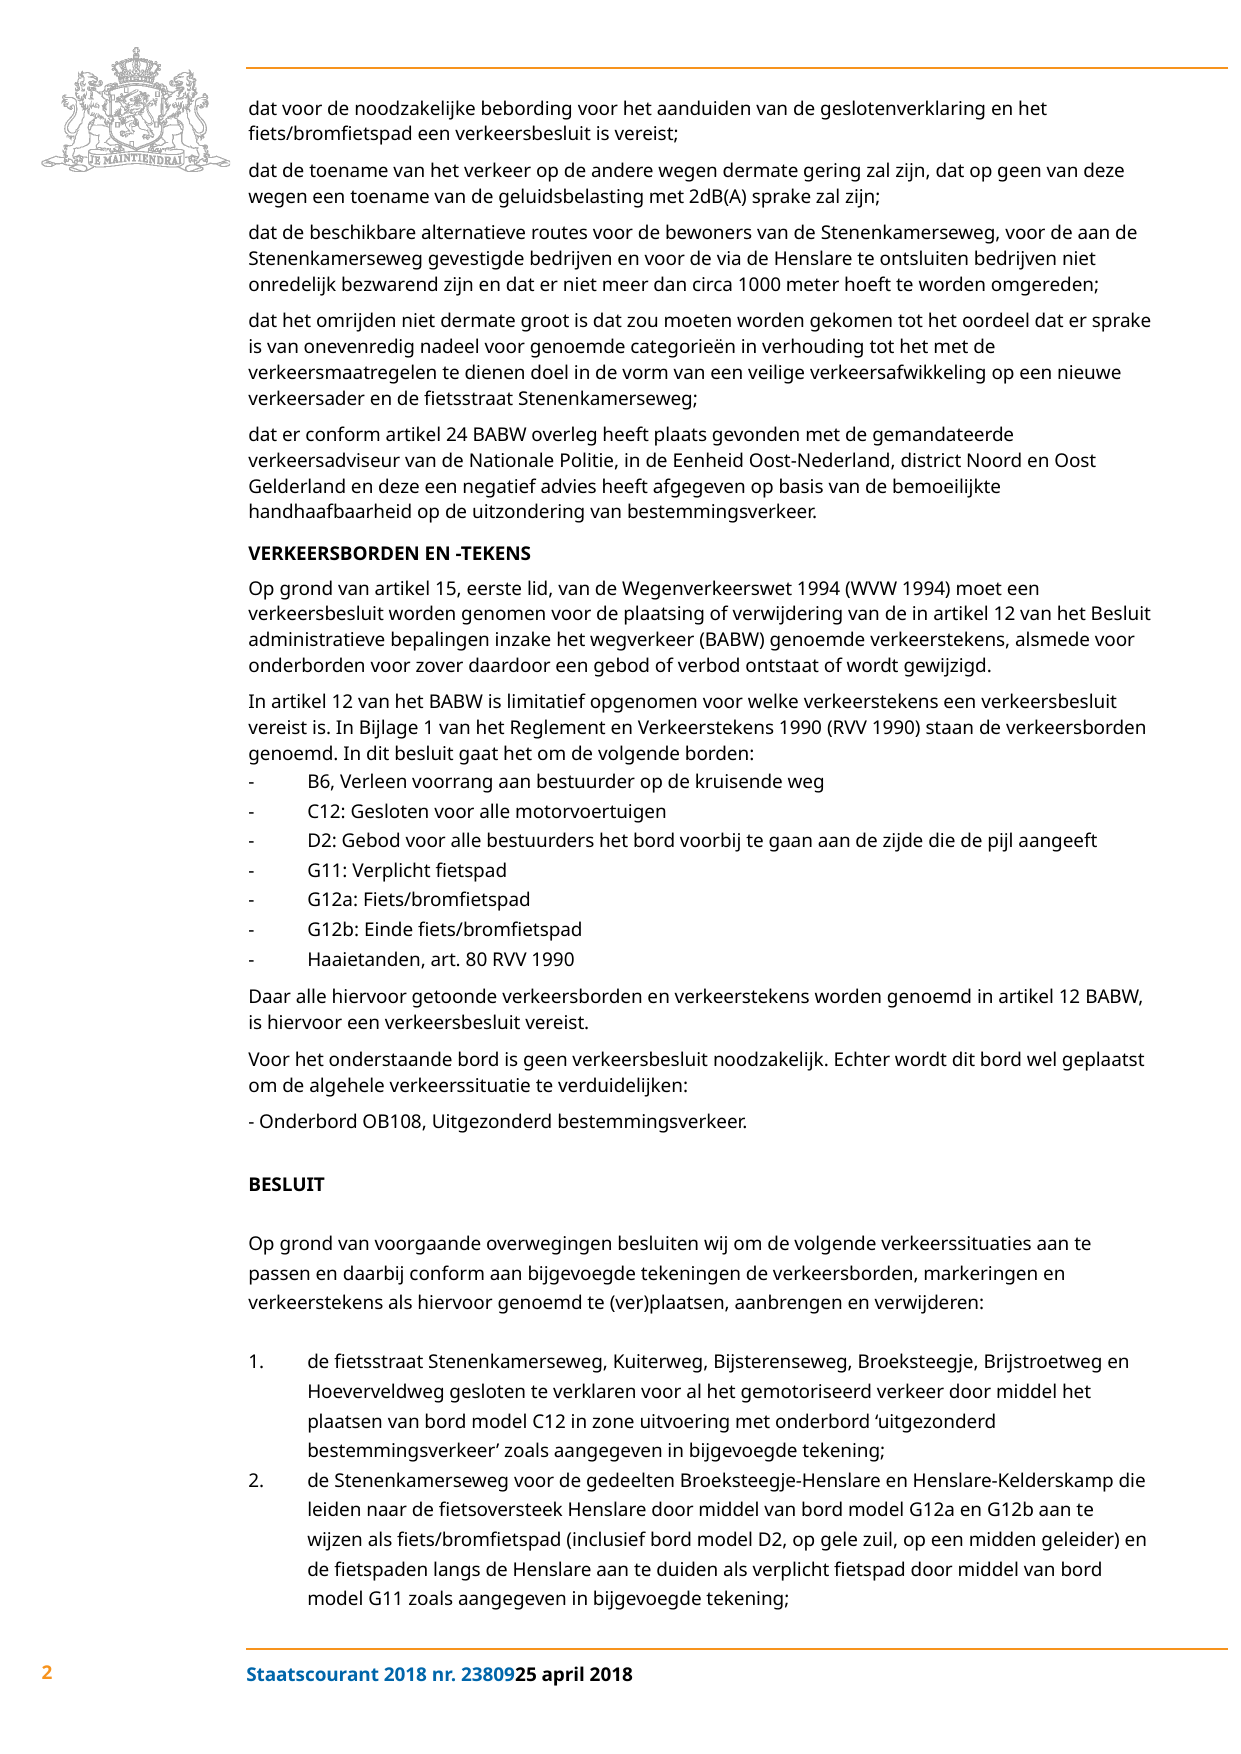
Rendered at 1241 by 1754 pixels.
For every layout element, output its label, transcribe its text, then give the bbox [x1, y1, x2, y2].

text dat voor de noodzakelijke bebording voor het aanduiden van de geslotenverklaring en het fiets/bromfietspad een verkeersbesluit is vereist; [248, 95, 1152, 146]
list C12: Gesloten voor alle motorvoertuigen [248, 798, 1152, 824]
list Haaietanden, art. 80 RVV 1990 [248, 946, 1152, 972]
list de fietsstraat Stenenkamerseweg, Kuiterweg, Bijsterenseweg, Broeksteegje, Brijstroetweg en Hoeverveldweg gesloten te verklaren voor al het gemotoriseerd verkeer door middel het plaatsen van bord model C12 in zone uitvoering met onderbord ‘uitgezonderd bestemmingsverkeer’ zoals aangegeven in bijgevoegde tekening; [248, 1349, 1152, 1463]
text BESLUIT [248, 1171, 1152, 1197]
text - Onderbord OB108, Uitgezonderd bestemmingsverkeer. [248, 1108, 1152, 1134]
text VERKEERSBORDEN EN -TEKENS [248, 541, 1152, 566]
text Op grond van artikel 15, eerste lid, van de Wegenverkeerswet 1994 (WVW 1994) moet een verkeersbesluit worden genomen voor de plaatsing of verwijdering van de in artikel 12 van het Besluit administratieve bepalingen inzake het wegverkeer (BABW) genoemde verkeerstekens, alsmede voor onderborden voor zover daardoor een gebod of verbod ontstaat of wordt gewijzigd. [248, 575, 1152, 678]
text Voor het onderstaande bord is geen verkeersbesluit noodzakelijk. Echter wordt dit bord wel geplaatst om de algehele verkeerssituatie te verduidelijken: [248, 1046, 1152, 1098]
text Daar alle hiervoor getoonde verkeersborden en verkeerstekens worden genoemd in artikel 12 BABW, is hiervoor een verkeersbesluit vereist. [248, 984, 1152, 1035]
text dat de toename van het verkeer op de andere wegen dermate gering zal zijn, dat op geen van deze wegen een toename van de geluidsbelasting met 2dB(A) sprake zal zijn; [248, 157, 1152, 209]
picture [41, 47, 231, 172]
text In artikel 12 van het BABW is limitatief opgenomen voor welke verkeerstekens een verkeersbesluit vereist is. In Bijlage 1 van het Reglement en Verkeerstekens 1990 (RVV 1990) staan de verkeersborden genoemd. In dit besluit gaat het om de volgende borden: [248, 688, 1152, 766]
list B6, Verleen voorrang aan bestuurder op de kruisende weg [248, 768, 1152, 794]
text dat het omrijden niet dermate groot is dat zou moeten worden gekomen tot het oordeel dat er sprake is van onevenredig nadeel voor genoemde categorieën in verhouding tot het met de verkeersmaatregelen te dienen doel in de vorm van een veilige verkeersafwikkeling op een nieuwe verkeersader en de fietsstraat Stenenkamerseweg; [248, 308, 1152, 411]
list D2: Gebod voor alle bestuurders het bord voorbij te gaan aan de zijde die de pijl aangeeft [248, 827, 1152, 853]
list G11: Verplicht fietspad [248, 857, 1152, 883]
list G12a: Fiets/bromfietspad [248, 887, 1152, 912]
list de Stenenkamerseweg voor de gedeelten Broeksteegje-Henslare en Henslare-Kelderskamp die leiden naar de fietsoversteek Henslare door middel van bord model G12a en G12b aan te wijzen als fiets/bromfietspad (inclusief bord model D2, op gele zuil, op een midden geleider) en de fietspaden langs de Henslare aan te duiden als verplicht fietspad door middel van bord model G11 zoals aangegeven in bijgevoegde tekening; [248, 1467, 1152, 1611]
text Op grond van voorgaande overwegingen besluiten wij om de volgende verkeerssituaties aan te passen en daarbij conform aan bijgevoegde tekeningen de verkeersborden, markeringen en verkeerstekens als hiervoor genoemd te (ver)plaatsen, aanbrengen en verwijderen: [248, 1230, 1152, 1315]
text dat er conform artikel 24 BABW overleg heeft plaats gevonden met de gemandateerde verkeersadviseur van de Nationale Politie, in de Eenheid Oost-Nederland, district Noord en Oost Gelderland en deze een negatief advies heeft afgegeven op basis van de bemoeilijkte handhaafbaarheid op de uitzondering van bestemmingsverkeer. [248, 422, 1152, 524]
list G12b: Einde fiets/bromfietspad [248, 916, 1152, 942]
text dat de beschikbare alternatieve routes voor de bewoners van de Stenenkamerseweg, voor de aan de Stenenkamerseweg gevestigde bedrijven en voor de via de Henslare te ontsluiten bedrijven niet onredelijk bezwarend zijn en dat er niet meer dan circa 1000 meter hoeft te worden omgereden; [248, 219, 1152, 297]
